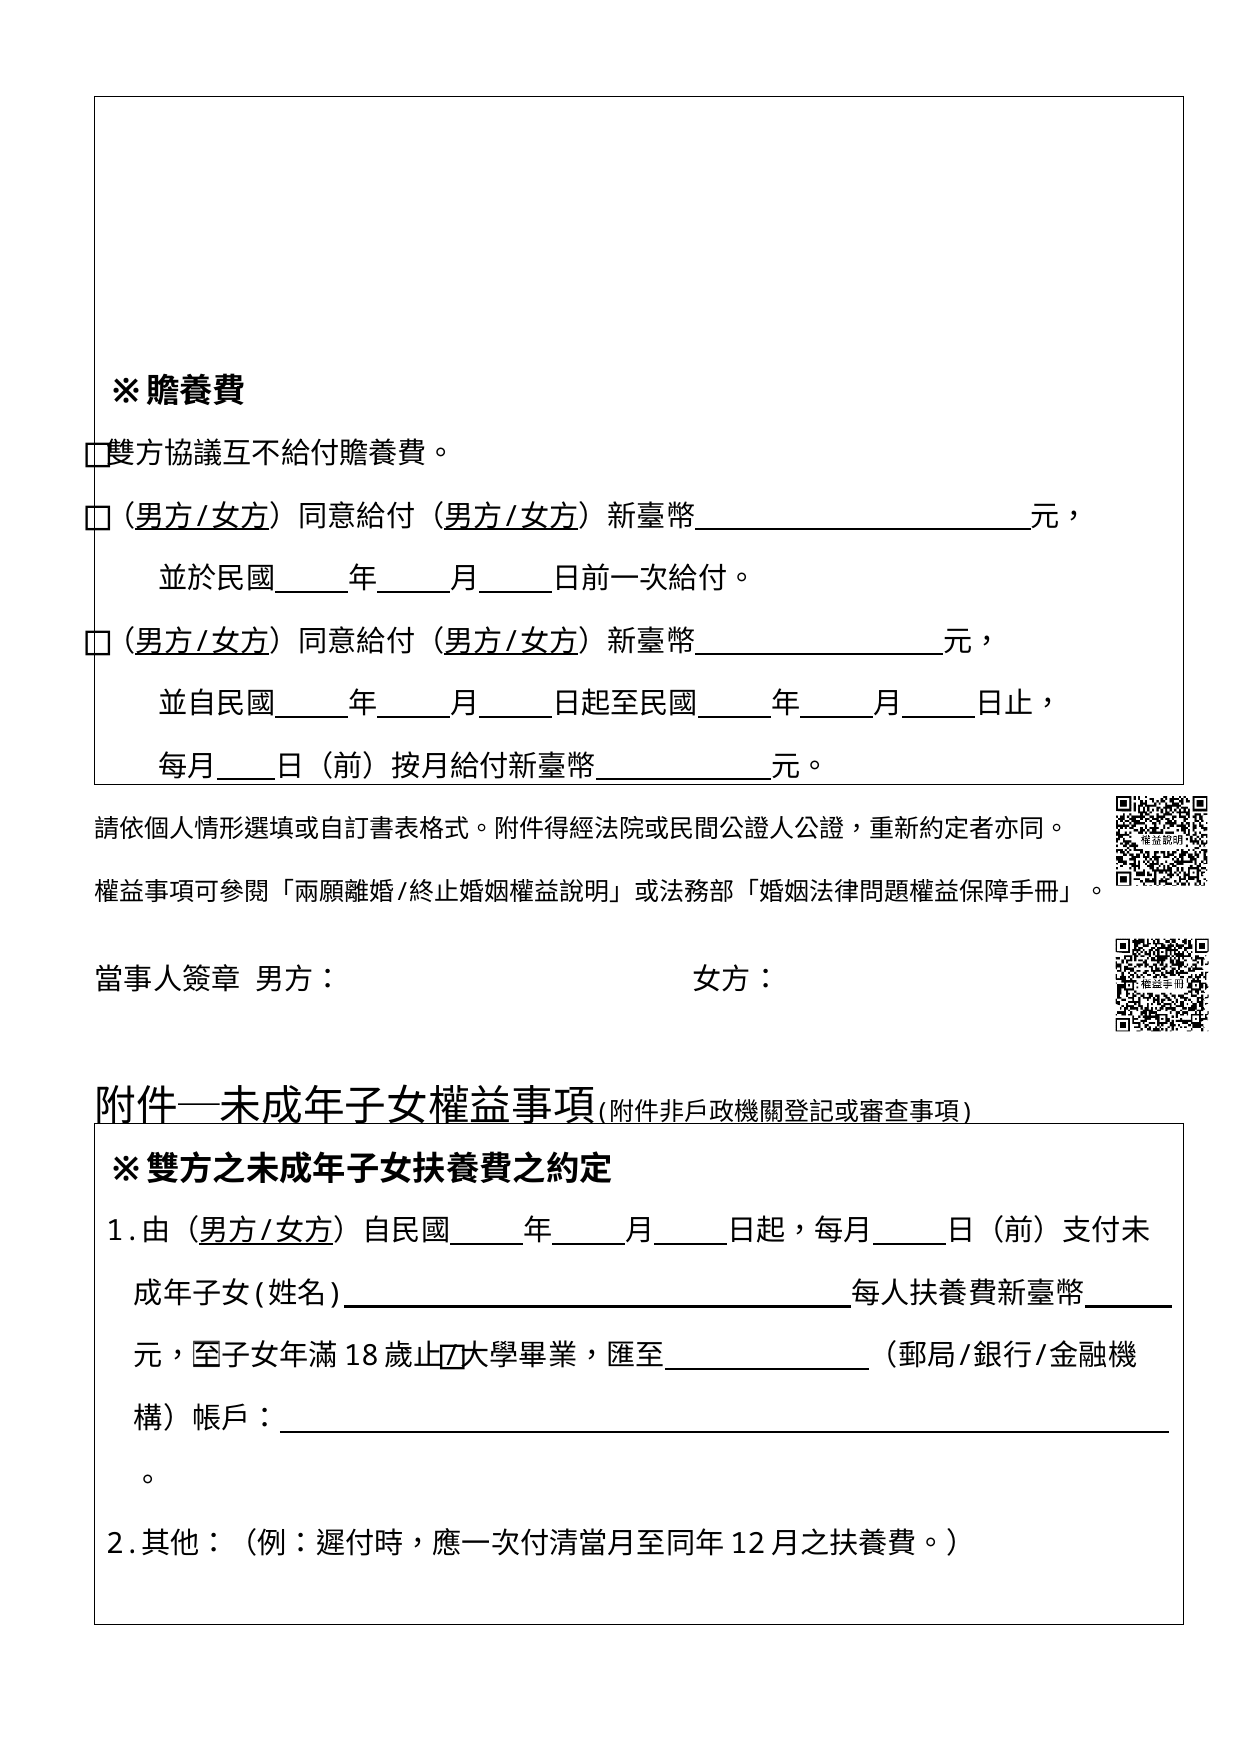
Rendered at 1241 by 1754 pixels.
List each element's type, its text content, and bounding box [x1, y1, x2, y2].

table_header ※贍養費 ⃞雙方協議互不給付贍養費。 ⃞（男方/女方）同意給付（男方/女方）新臺幣 元， 並於民國 年 月 日前一次給付。 ⃞（男方/女方）同意給付（男方/女方）新臺幣 元， 並自民國 年 月 日起至民國 年 月 日止， 每月 日（前）按月給付新臺幣 元。 [95, 97, 1183, 784]
text 附件─未成年子女權益事項(附件非戶政機關登記或審查事項) [94, 1060, 1181, 1123]
text 權益事項可參閱「兩願離婚/終止婚姻權益說明」或法務部「婚姻法律問題權益保障手冊」。 [94, 848, 1110, 910]
picture [1122, 945, 1211, 1034]
table_header ※雙方之未成年子女扶養費之約定 1.由（男方/女方）自民國 年 月 日起，每月 日（前）支付未成年子女(姓名) 每人扶養費新臺幣 元，至⃞子女年滿18歲止/⃞大學畢業，匯至 （郵局/銀行/金融機構）帳戶： 。 2.其他：（例：遲付時，應一次付清當月至同年12月之扶養費。） [95, 1124, 1183, 1624]
text 當事人簽章 男方： 女方： [94, 935, 1181, 998]
picture [1130, 801, 1210, 889]
text 請依個人情形選填或自訂書表格式。附件得經法院或民間公證人公證，重新約定者亦同。 [94, 785, 1181, 848]
